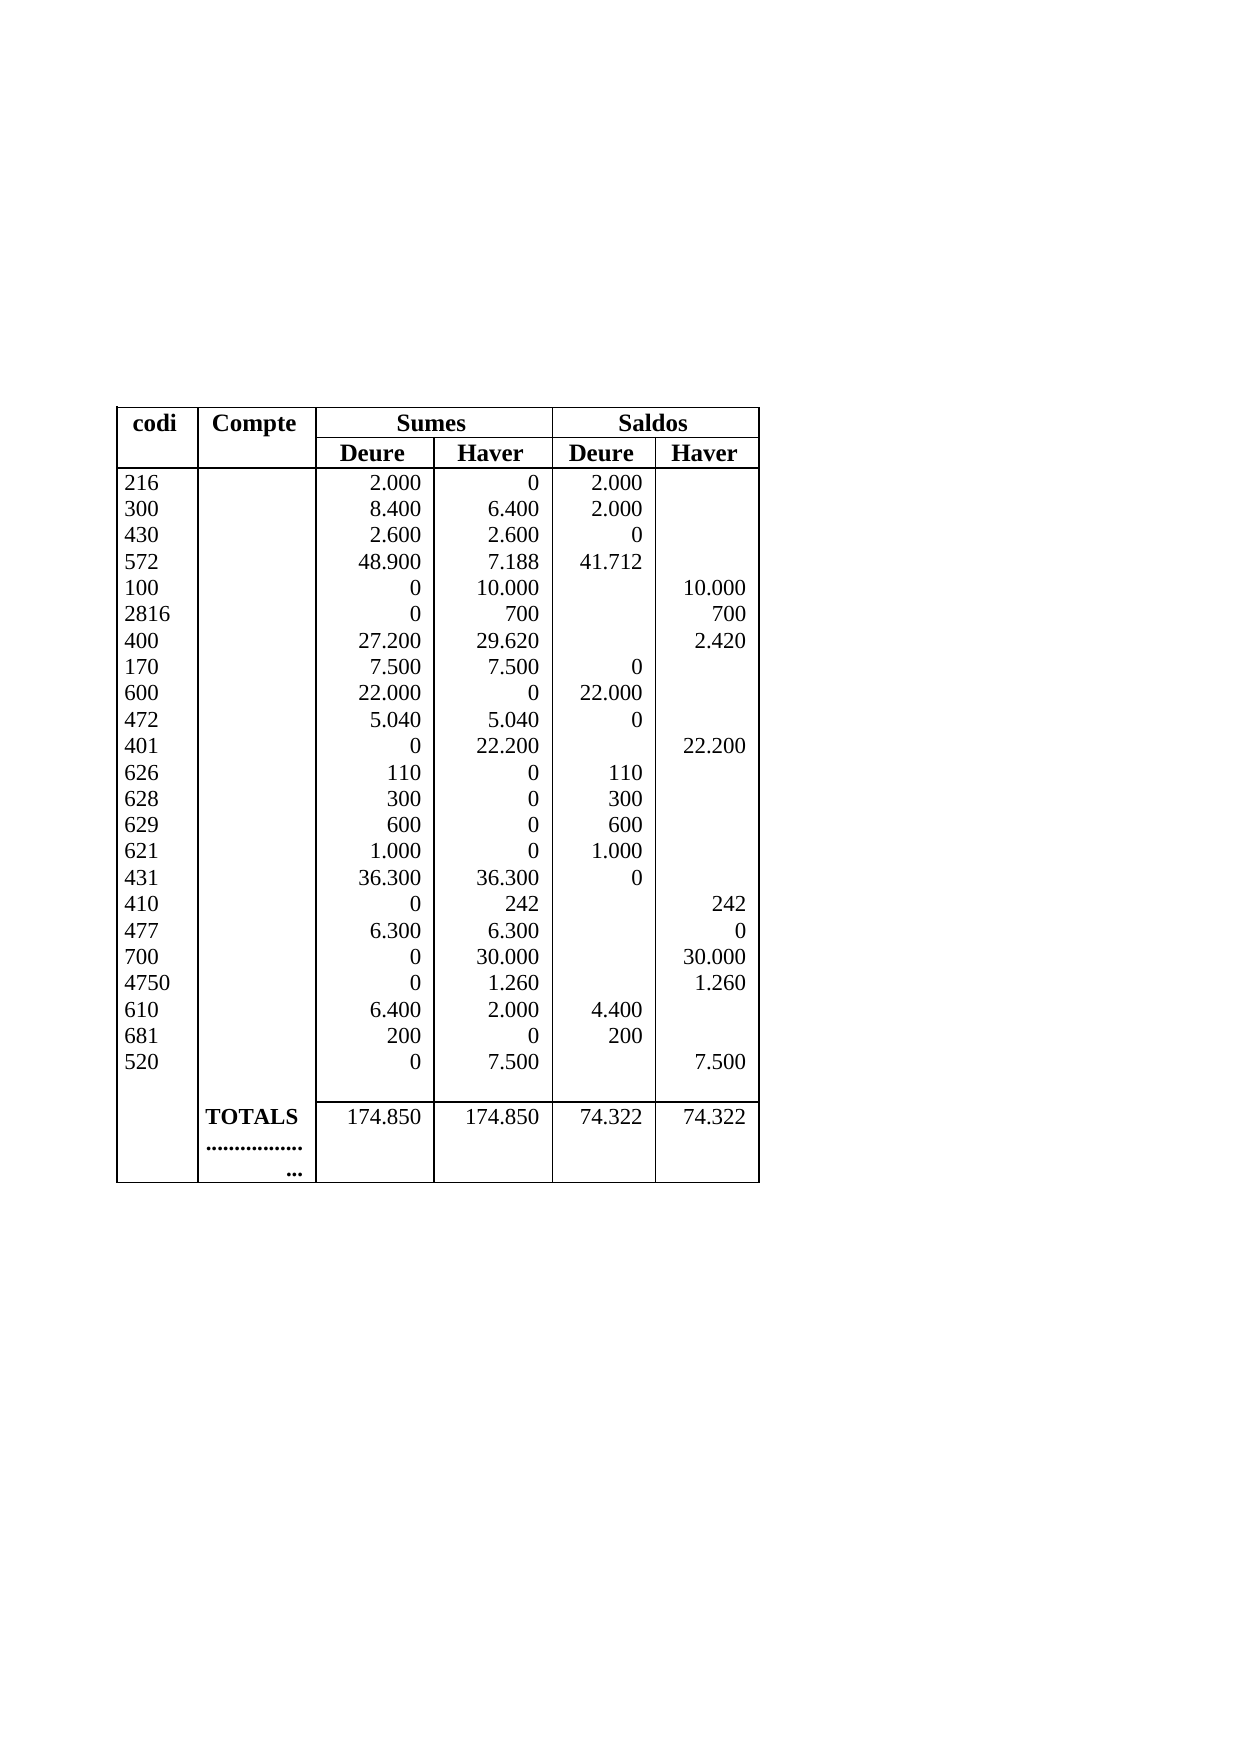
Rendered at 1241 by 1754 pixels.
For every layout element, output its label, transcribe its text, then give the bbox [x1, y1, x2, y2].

table_cell 174.850 [317, 1103, 433, 1182]
table_header Compte [199, 408, 315, 437]
table_cell Deure [553, 438, 655, 467]
table_cell [199, 469, 315, 1101]
table_cell 2.000 8.400 2.600 48.900 0 0 27.200 7.500 22.000 5.040 0 110 300 600 1.000 36.300 0 6.300 0 0 6.400 200 0 [317, 469, 433, 1101]
table_header [971, 406, 1089, 437]
table_header Sumes [317, 408, 552, 437]
table_header [759, 406, 971, 437]
table_header Saldos [553, 408, 758, 437]
table_cell [760, 467, 1089, 1101]
table_cell 74.322 [656, 1103, 758, 1182]
table_cell Haver [435, 438, 552, 467]
table_cell Deure [317, 438, 433, 467]
table_cell [118, 1101, 197, 1182]
table_cell 74.322 [553, 1103, 655, 1182]
table_cell [760, 437, 1089, 467]
table_cell [199, 437, 315, 467]
table_cell [760, 1101, 1089, 1182]
table_cell 2.000 2.000 0 41.712 0 22.000 0 110 300 600 1.000 0 4.400 200 [553, 469, 655, 1101]
table_cell 0 6.400 2.600 7.188 10.000 700 29.620 7.500 0 5.040 22.200 0 0 0 0 36.300 242 6.300 30.000 1.260 2.000 0 7.500 [435, 469, 552, 1101]
table_cell 174.850 [435, 1103, 552, 1182]
table_cell TOTALS .................... [199, 1101, 315, 1182]
table_cell [118, 437, 197, 467]
table_cell 10.000 700 2.420 22.200 242 0 30.000 1.260 7.500 [656, 469, 758, 1101]
table_header codi [118, 408, 197, 437]
table_cell Haver [656, 438, 758, 467]
table_cell 216 300 430 572 100 2816 400 170 600 472 401 626 628 629 621 431 410 477 700 4750 610 681 520 [118, 469, 197, 1101]
